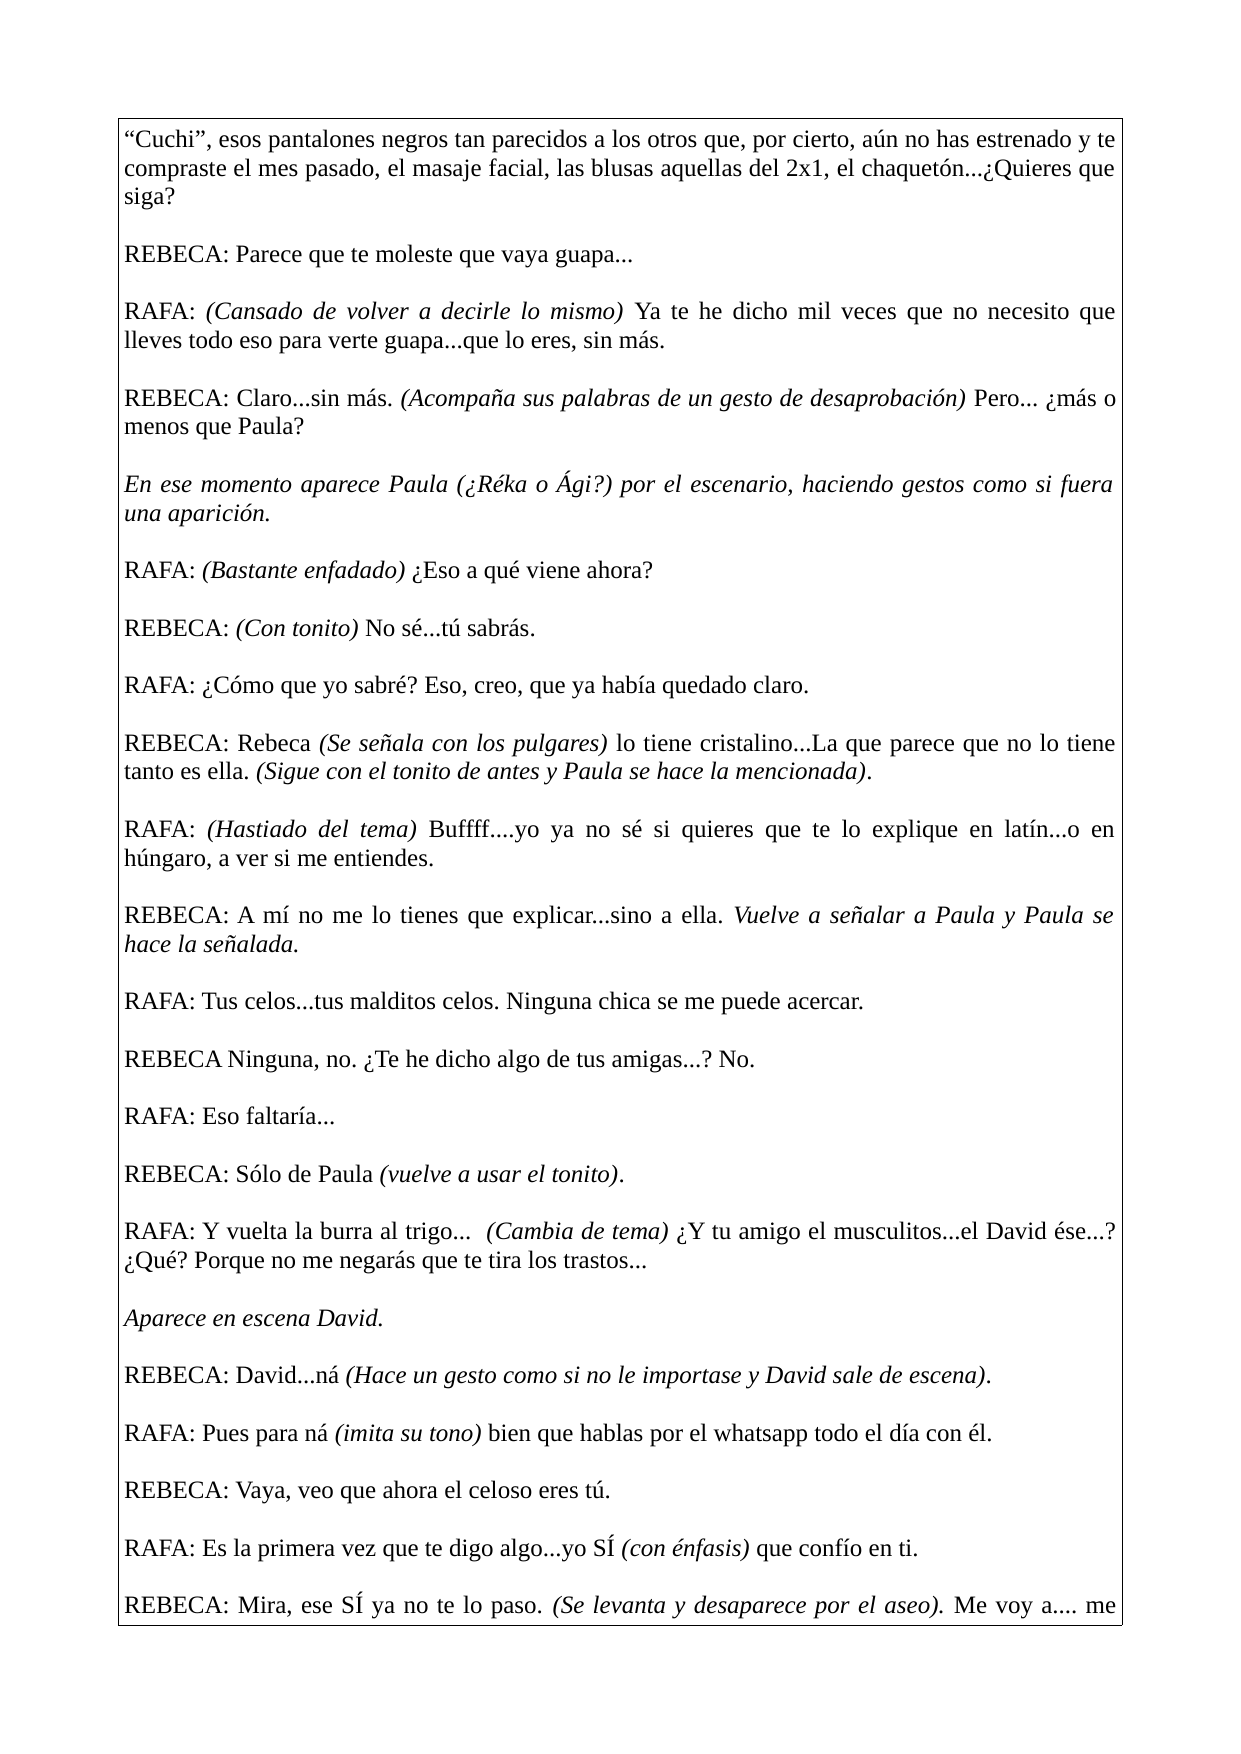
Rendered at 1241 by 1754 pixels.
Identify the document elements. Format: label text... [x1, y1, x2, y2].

table_header “Cuchi”, esos pantalones negros tan parecidos a los otros que, por cierto, aún no has estrenado y te compraste el mes pasado, el masaje facial, las blusas aquellas del 2x1, el chaquetón...¿Quieres que siga? REBECA: Parece que te moleste que vaya guapa... RAFA: (Cansado de volver a decirle lo mismo) Ya te he dicho mil veces que no necesito que lleves todo eso para verte guapa...que lo eres, sin más. REBECA: Claro...sin más. (Acompaña sus palabras de un gesto de desaprobación) Pero... ¿más o menos que Paula? En ese momento aparece Paula (¿Réka o Ági?) por el escenario, haciendo gestos como si fuera una aparición. RAFA: (Bastante enfadado) ¿Eso a qué viene ahora? REBECA: (Con tonito) No sé...tú sabrás. RAFA: ¿Cómo que yo sabré? Eso, creo, que ya había quedado claro. REBECA: Rebeca (Se señala con los pulgares) lo tiene cristalino...La que parece que no lo tiene tanto es ella. (Sigue con el tonito de antes y Paula se hace la mencionada). RAFA: (Hastiado del tema) Buffff....yo ya no sé si quieres que te lo explique en latín...o en húngaro, a ver si me entiendes. REBECA: A mí no me lo tienes que explicar...sino a ella. Vuelve a señalar a Paula y Paula se hace la señalada. RAFA: Tus celos...tus malditos celos. Ninguna chica se me puede acercar. REBECA Ninguna, no. ¿Te he dicho algo de tus amigas...? No. RAFA: Eso faltaría... REBECA: Sólo de Paula (vuelve a usar el tonito). RAFA: Y vuelta la burra al trigo... (Cambia de tema) ¿Y tu amigo el musculitos...el David ése...? ¿Qué? Porque no me negarás que te tira los trastos... Aparece en escena David. REBECA: David...ná (Hace un gesto como si no le importase y David sale de escena). RAFA: Pues para ná (imita su tono) bien que hablas por el whatsapp todo el día con él. REBECA: Vaya, veo que ahora el celoso eres tú. RAFA: Es la primera vez que te digo algo...yo SÍ (con énfasis) que confío en ti. REBECA: Mira, ese SÍ ya no te lo paso. (Se levanta y desaparece por el aseo). Me voy a.... me [119, 119, 1122, 1625]
